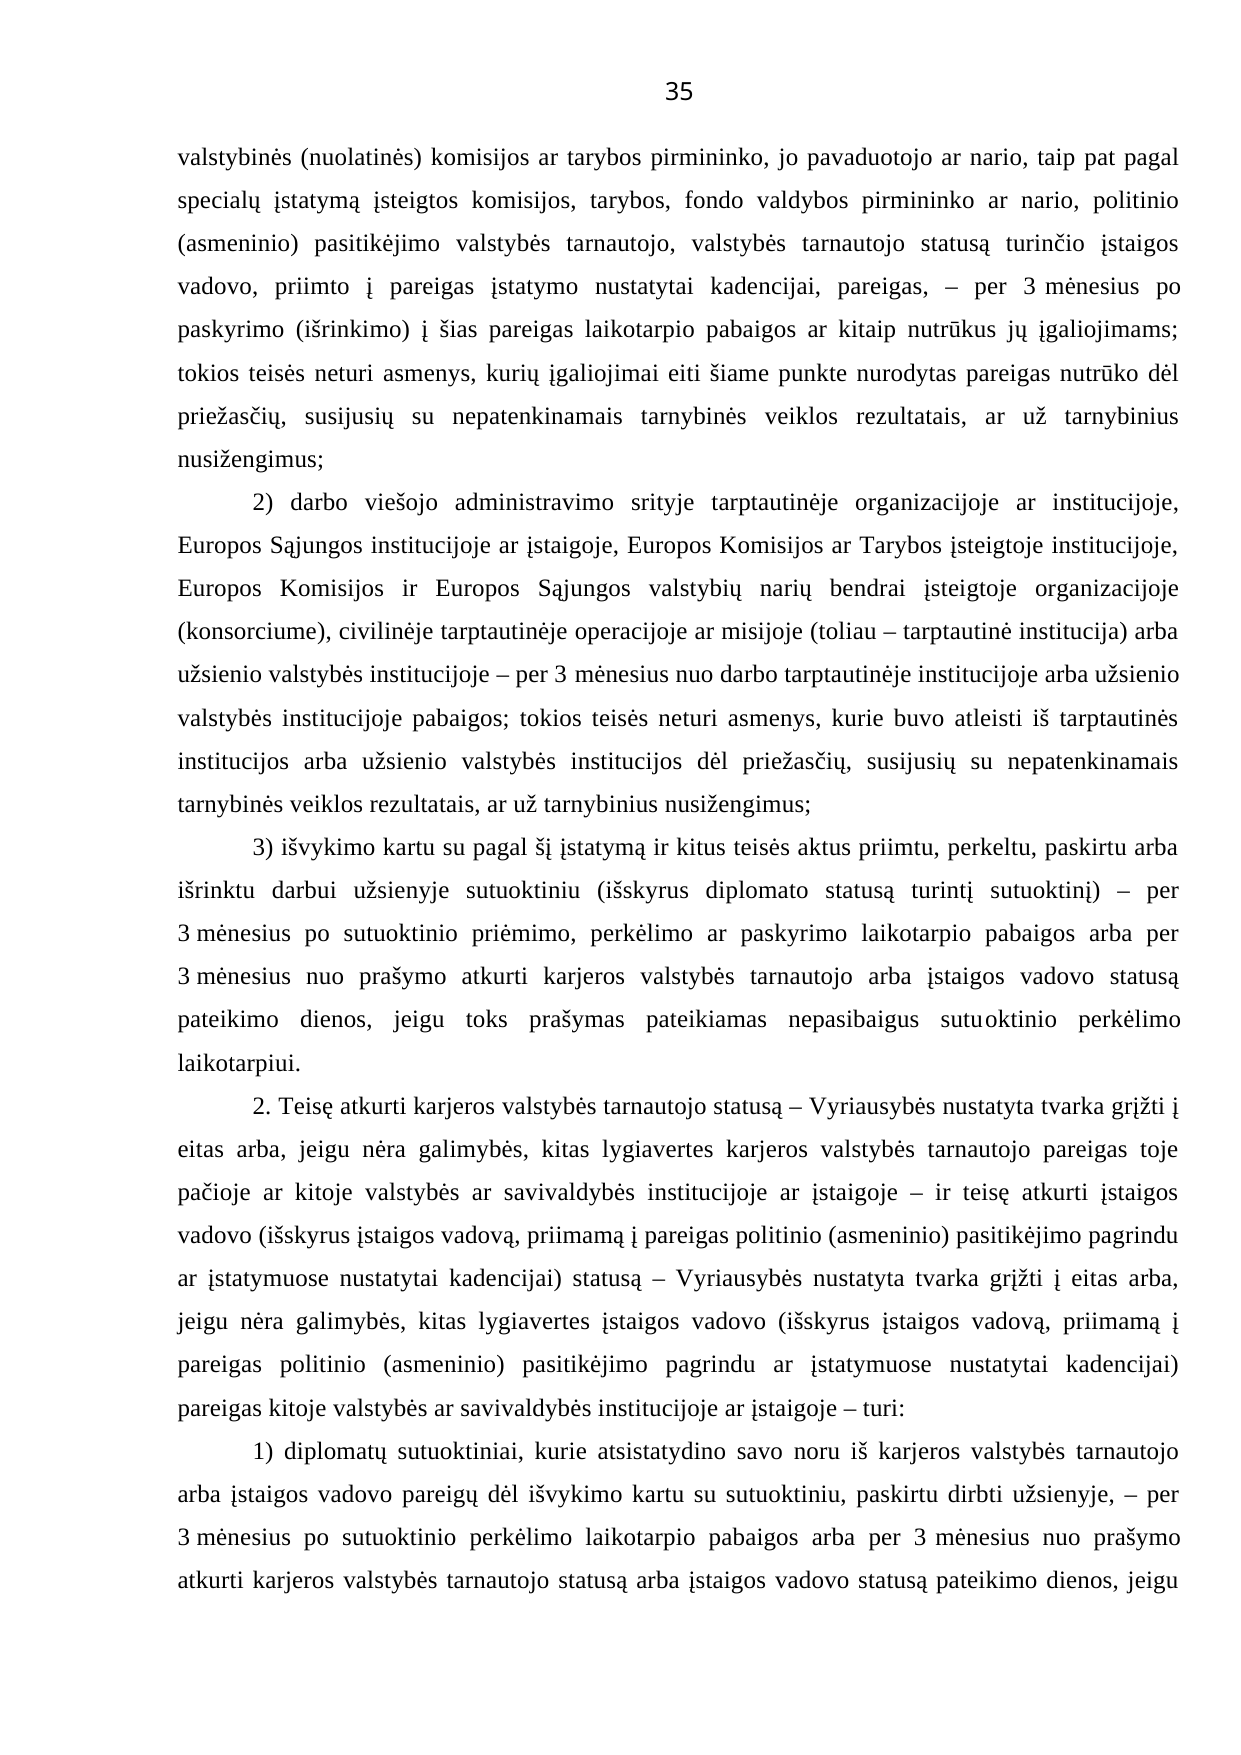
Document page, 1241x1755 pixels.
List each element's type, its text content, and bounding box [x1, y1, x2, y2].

text 2) darbo viešojo administravimo srityje tarptautinėje organizacijoje ar institucijoje, Europos Sąjungos institucijoje ar įstaigoje, Europos Komisijos ar Tarybos įsteigtoje institucijoje, Europos Komisijos ir Europos Sąjungos valstybių narių bendrai įsteigtoje organizacijoje (konsorciume), civilinėje tarptautinėje operacijoje ar misijoje (toliau – tarptautinė institucija) arba užsienio valstybės institucijoje – per 3 mėnesius nuo darbo tarptautinėje institucijoje arba užsienio valstybės institucijoje pabaigos; tokios teisės neturi asmenys, kurie buvo atleisti iš tarptautinės institucijos arba užsienio valstybės institucijos dėl priežasčių, susijusių su nepatenkinamais tarnybinės veiklos rezultatais, ar už tarnybinius nusižengimus; [177, 487, 1181, 818]
text valstybinės (nuolatinės) komisijos ar tarybos pirmininko, jo pavaduotojo ar nario, taip pat pagal specialų įstatymą įsteigtos komisijos, tarybos, fondo valdybos pirmininko ar nario, politinio (asmeninio) pasitikėjimo valstybės tarnautojo, valstybės tarnautojo statusą turinčio įstaigos vadovo, priimto į pareigas įstatymo nustatytai kadencijai, pareigas, – per 3 mėnesius po paskyrimo (išrinkimo) į šias pareigas laikotarpio pabaigos ar kitaip nutrūkus jų įgaliojimams; tokios teisės neturi asmenys, kurių įgaliojimai eiti šiame punkte nurodytas pareigas nutrūko dėl priežasčių, susijusių su nepatenkinamais tarnybinės veiklos rezultatais, ar už tarnybinius nusižengimus; [177, 142, 1181, 473]
text 1) diplomatų sutuoktiniai, kurie atsistatydino savo noru iš karjeros valstybės tarnautojo arba įstaigos vadovo pareigų dėl išvykimo kartu su sutuoktiniu, paskirtu dirbti užsienyje, – per 3 mėnesius po sutuoktinio perkėlimo laikotarpio pabaigos arba per 3 mėnesius nuo prašymo atkurti karjeros valstybės tarnautojo statusą arba įstaigos vadovo statusą pateikimo dienos, jeigu [177, 1436, 1181, 1594]
text 2. Teisę atkurti karjeros valstybės tarnautojo statusą – Vyriausybės nustatyta tvarka grįžti į eitas arba, jeigu nėra galimybės, kitas lygiavertes karjeros valstybės tarnautojo pareigas toje pačioje ar kitoje valstybės ar savivaldybės institucijoje ar įstaigoje – ir teisę atkurti įstaigos vadovo (išskyrus įstaigos vadovą, priimamą į pareigas politinio (asmeninio) pasitikėjimo pagrindu ar įstatymuose nustatytai kadencijai) statusą – Vyriausybės nustatyta tvarka grįžti į eitas arba, jeigu nėra galimybės, kitas lygiavertes įstaigos vadovo (išskyrus įstaigos vadovą, priimamą į pareigas politinio (asmeninio) pasitikėjimo pagrindu ar įstatymuose nustatytai kadencijai) pareigas kitoje valstybės ar savivaldybės institucijoje ar įstaigoje – turi: [177, 1091, 1181, 1421]
text 3) išvykimo kartu su pagal šį įstatymą ir kitus teisės aktus priimtu, perkeltu, paskirtu arba išrinktu darbui užsienyje sutuoktiniu (išskyrus diplomato statusą turintį sutuoktinį) – per 3 mėnesius po sutuoktinio priėmimo, perkėlimo ar paskyrimo laikotarpio pabaigos arba per 3 mėnesius nuo prašymo atkurti karjeros valstybės tarnautojo arba įstaigos vadovo statusą pateikimo dienos, jeigu toks prašymas pateikiamas nepasibaigus sutuoktinio perkėlimo laikotarpiui. [177, 832, 1181, 1076]
